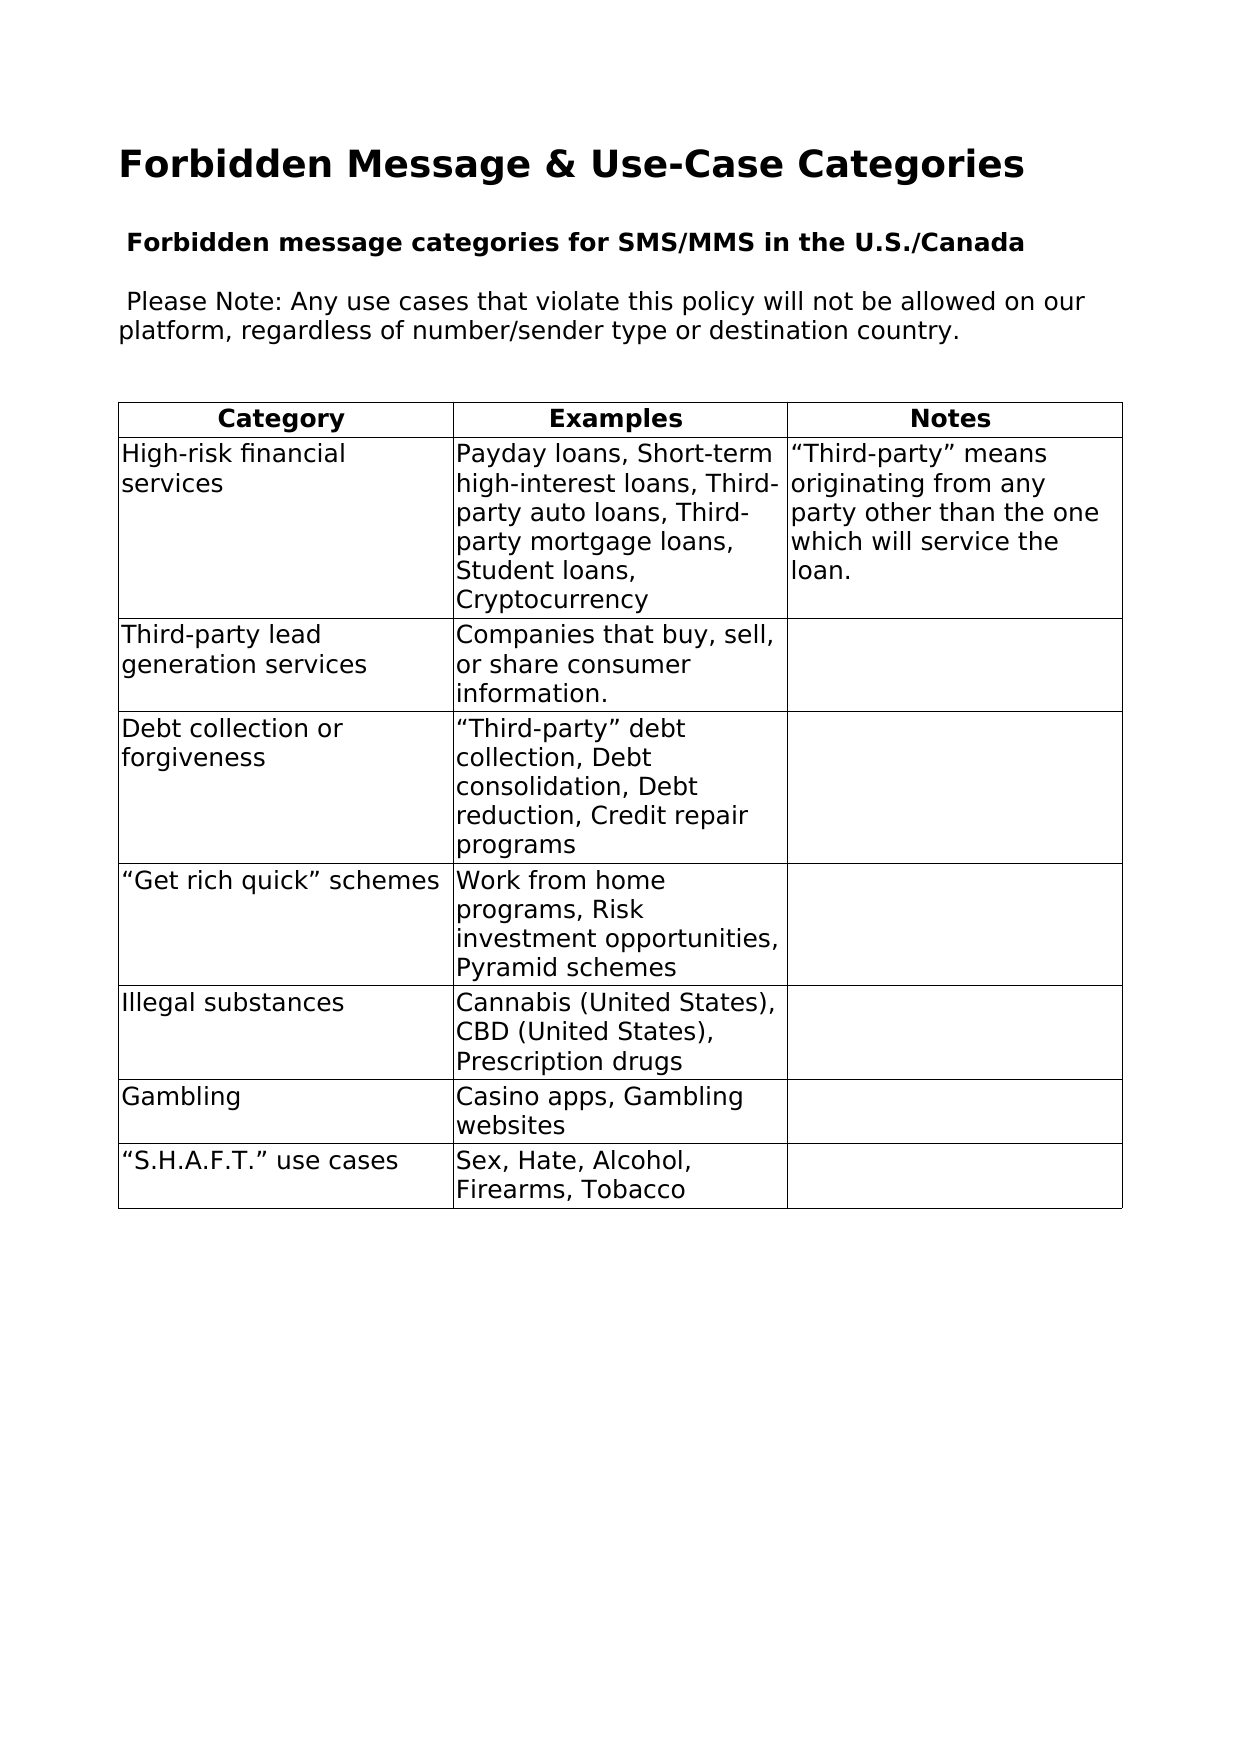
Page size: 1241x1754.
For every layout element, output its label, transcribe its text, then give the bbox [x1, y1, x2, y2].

table_cell “S.H.A.F.T.” use cases [119, 1144, 453, 1207]
table_cell Debt collection or forgiveness [119, 712, 453, 863]
table_cell “Third-party” debt collection, Debt consolidation, Debt reduction, Credit repair programs [454, 712, 787, 863]
table_cell Third-party lead generation services [119, 619, 453, 711]
table_cell Work from home programs, Risk investment opportunities, Pyramid schemes [454, 864, 787, 985]
text Forbidden message categories for SMS/MMS in the U.S./Canada Please Note: Any use cases that violate this policy will not be allowed on our platform, regardless of number/sender type or destination country. [118, 199, 1122, 374]
table_cell Companies that buy, sell, or share consumer information. [454, 619, 787, 711]
table_cell [788, 986, 1122, 1079]
table_cell Sex, Hate, Alcohol, Firearms, Tobacco [454, 1144, 787, 1207]
table_cell Cannabis (United States), CBD (United States), Prescription drugs [454, 986, 787, 1079]
subtitle Forbidden Message & Use-Case Categories [118, 143, 1122, 187]
table_cell Gambling [119, 1080, 453, 1143]
table_cell Casino apps, Gambling websites [454, 1080, 787, 1143]
table_cell [788, 864, 1122, 985]
table_header Category [119, 403, 453, 437]
table_cell Illegal substances [119, 986, 453, 1079]
table_header Examples [454, 403, 787, 437]
table_cell High-risk financial services [119, 438, 453, 618]
table_header Notes [788, 403, 1122, 437]
table_cell [788, 1144, 1122, 1207]
table_cell [788, 712, 1122, 863]
table_cell “Third-party” means originating from any party other than the one which will service the loan. [788, 438, 1122, 618]
table_cell Payday loans, Short-term high-interest loans, Third-party auto loans, Third-party mortgage loans, Student loans, Cryptocurrency [454, 438, 787, 618]
table_cell [788, 1080, 1122, 1143]
table_cell [788, 619, 1122, 711]
table_cell “Get rich quick” schemes [119, 864, 453, 985]
